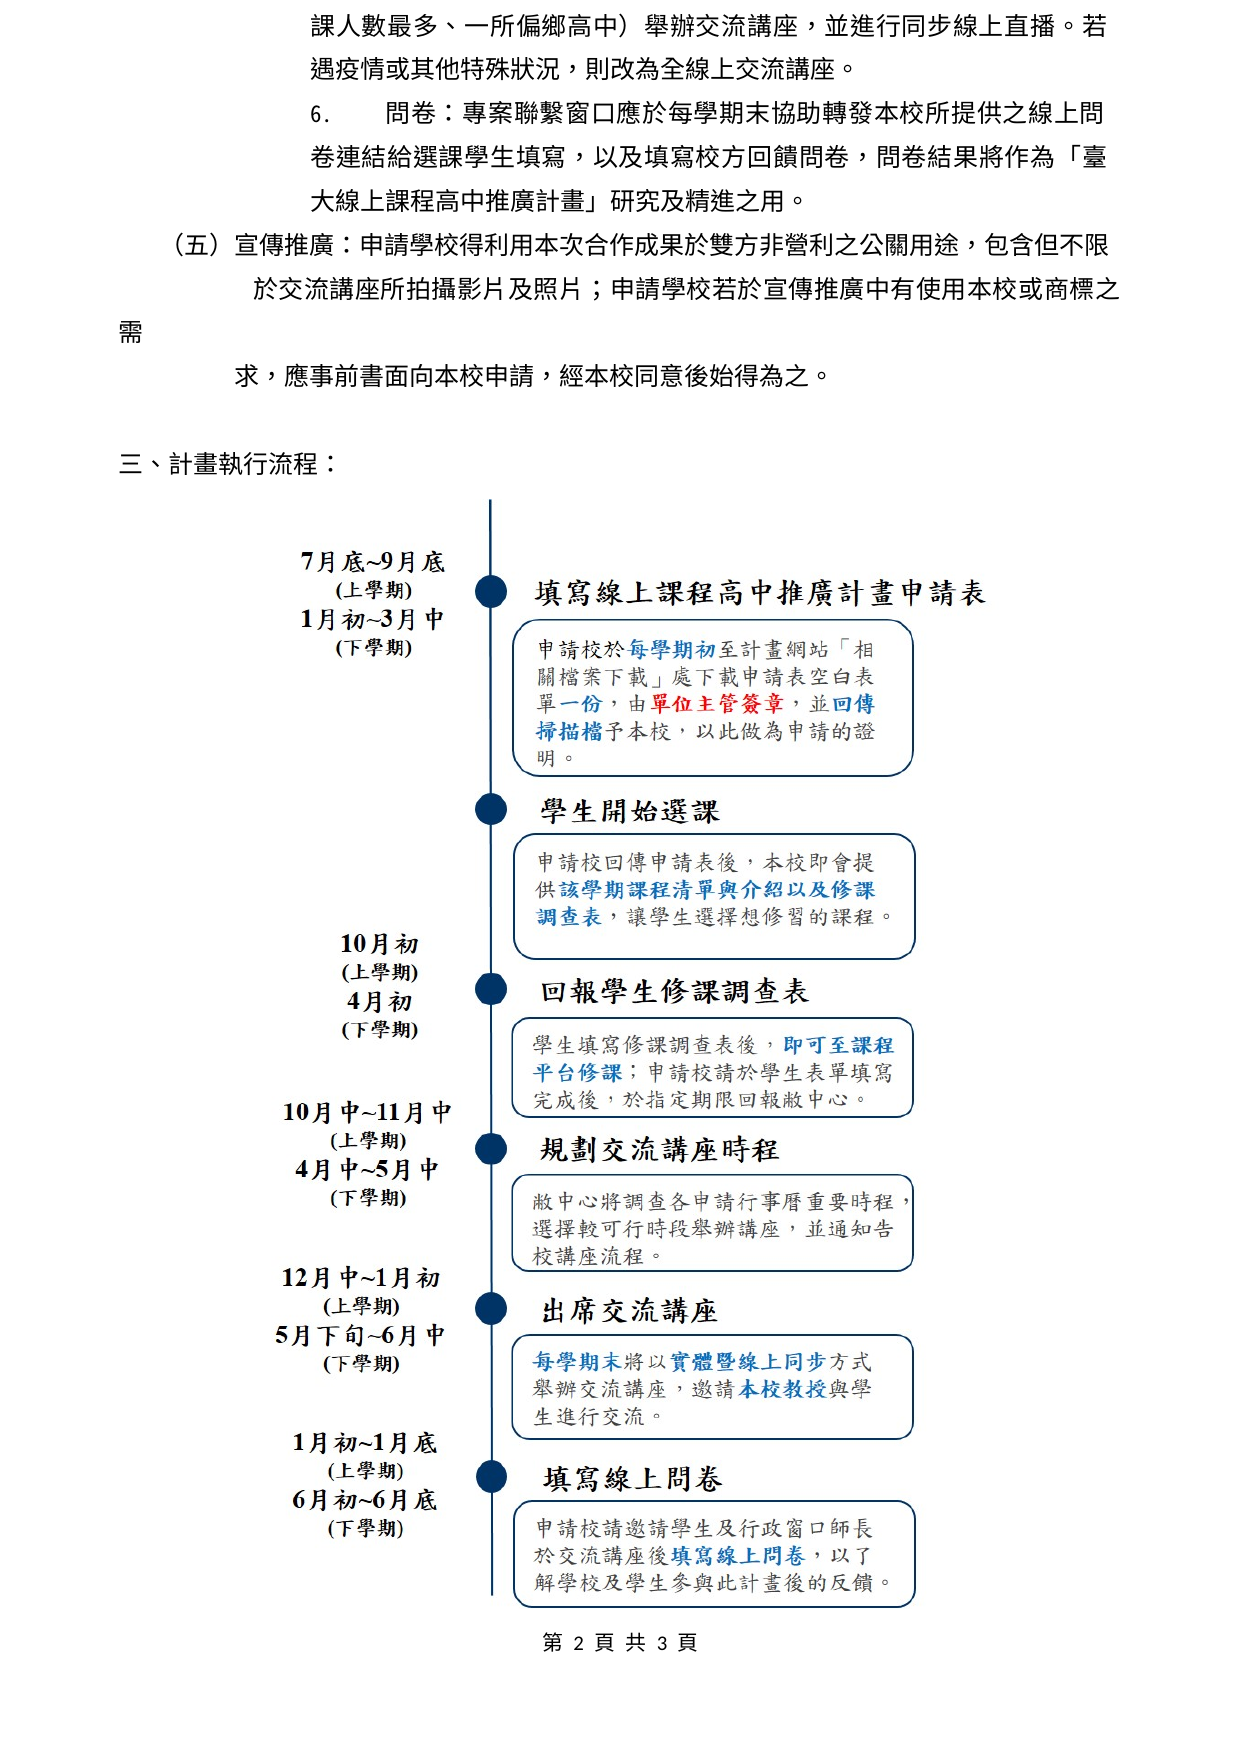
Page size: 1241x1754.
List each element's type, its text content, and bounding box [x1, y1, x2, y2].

list 問卷：專案聯繫窗口應於每學期末協助轉發本校所提供之線上問卷連結給選課學生填寫，以及填寫校方回饋問卷，問卷結果將作為「臺大線上課程高中推廣計畫」研究及精進之用。 [310, 88, 1107, 219]
text 求，應事前書面向本校申請，經本校同意後始得為之。 [118, 351, 1122, 394]
text （五）宣傳推廣：申請學校得利用本次合作成果於雙方非營利之公關用途，包含但不限 [118, 219, 1122, 263]
text 於交流講座所拍攝影片及照片；申請學校若於宣傳推廣中有使用本校或商標之需 [118, 263, 1122, 351]
list 課人數最多、一所偏鄉高中）舉辦交流講座，並進行同步線上直播。若遇疫情或其他特殊狀況，則改為全線上交流講座。 [310, 0, 1107, 87]
text 三、計畫執行流程： [118, 439, 1107, 482]
